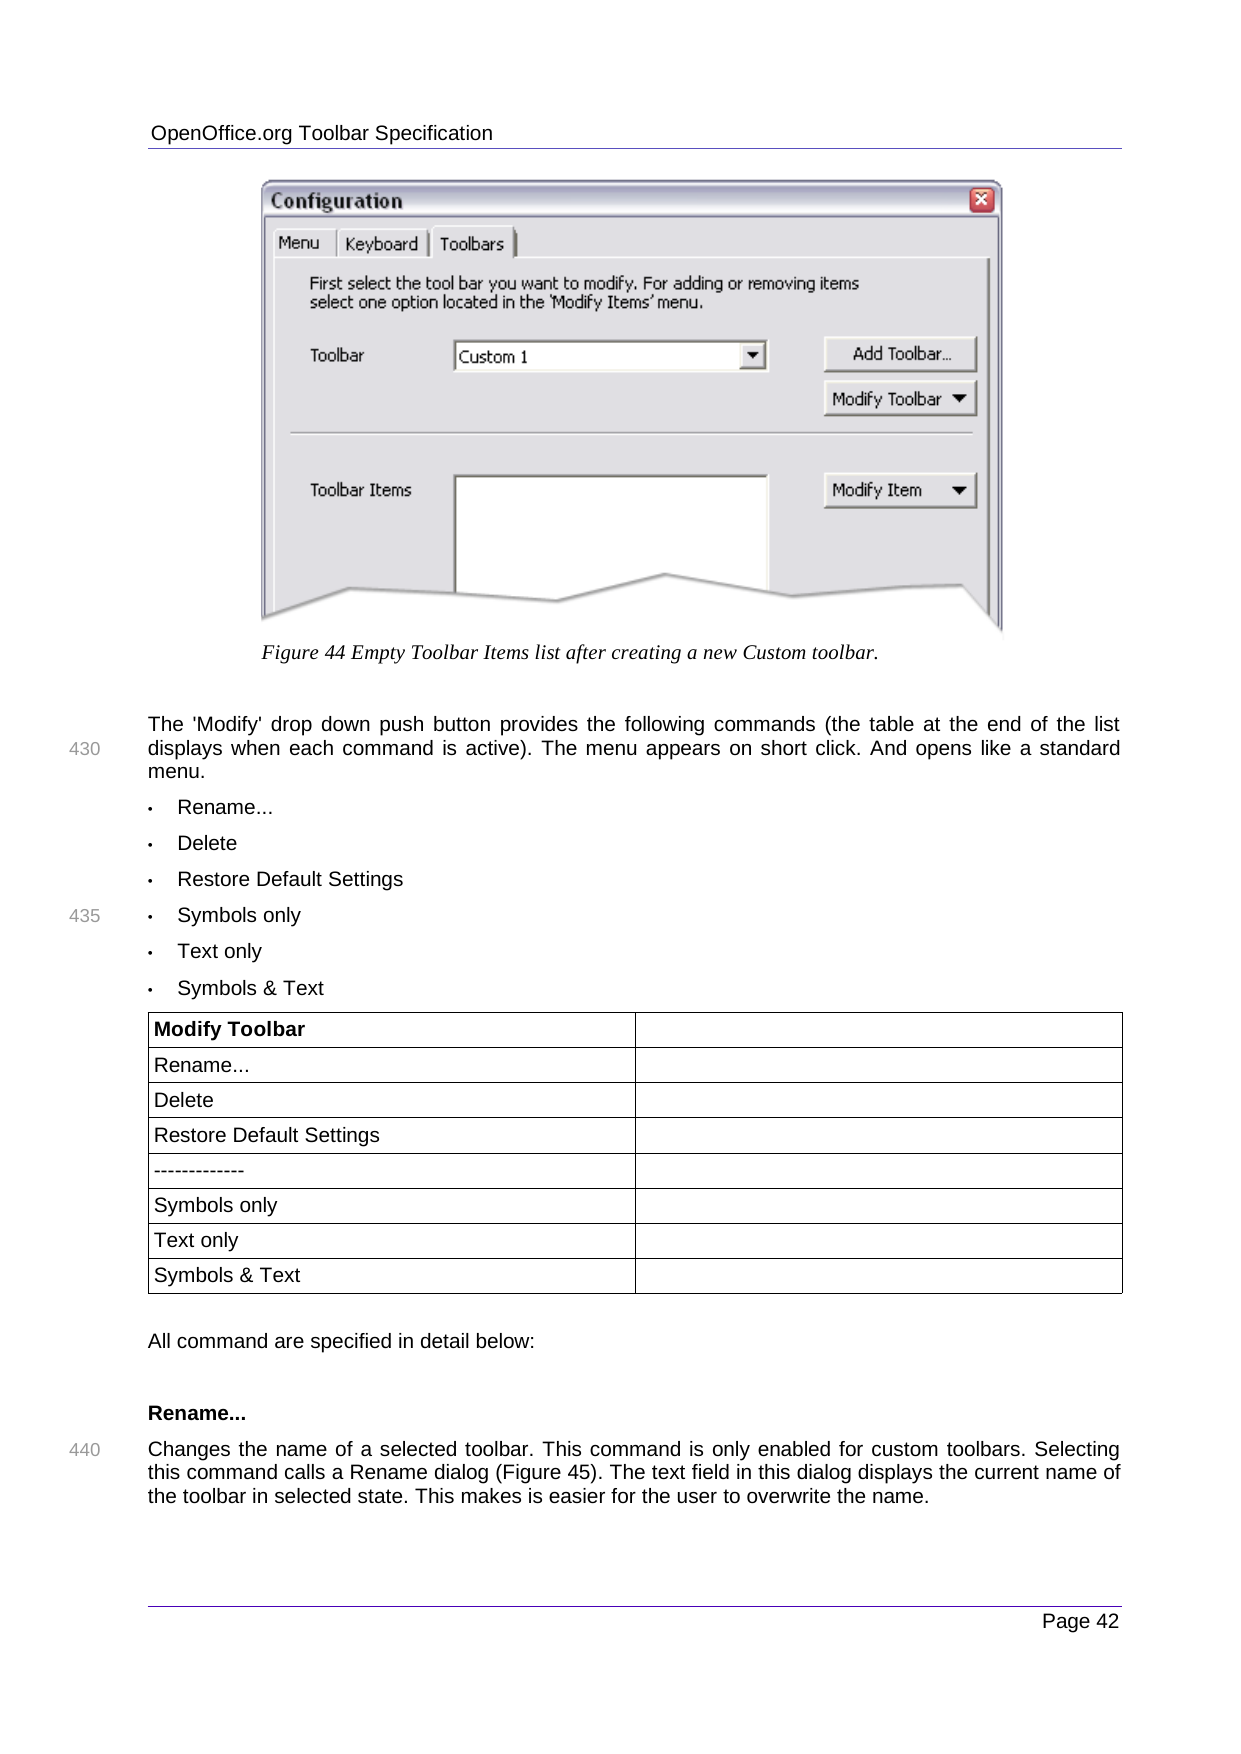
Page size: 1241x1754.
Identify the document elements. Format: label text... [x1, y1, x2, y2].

table_cell Delete [149, 1083, 635, 1117]
text Rename... [148, 1401, 1122, 1425]
text All command are specified in detail below: [148, 1329, 1122, 1353]
text Figure 44 Empty Toolbar Items list after creating a new Custom toolbar. [261, 642, 1008, 664]
table_cell Symbols & Text [149, 1259, 635, 1293]
table_cell Symbols only [149, 1189, 635, 1223]
list Delete [148, 832, 1122, 855]
table_cell Text only [149, 1224, 635, 1258]
table_cell [636, 1259, 1122, 1293]
text Changes the name of a selected toolbar. This command is only enabled for custom toolbars. Selecting this command calls a Rename dialog (Figure 45). The text field in this dialog displays the current name of the toolbar in selected state. This makes is easier for the user to overwrite the name. [148, 1437, 1122, 1508]
table_cell ------------- [149, 1154, 635, 1188]
table_header Modify Toolbar [149, 1013, 635, 1047]
list Restore Default Settings [148, 868, 1122, 891]
table_cell [636, 1189, 1122, 1223]
table_cell [636, 1048, 1122, 1082]
table_header [636, 1013, 1122, 1047]
table_cell Restore Default Settings [149, 1118, 635, 1153]
table_cell [636, 1118, 1122, 1153]
list Symbols & Text [148, 976, 1122, 999]
list Rename... [148, 796, 1122, 819]
text The 'Modify' drop down push button provides the following commands (the table at the end of the list displays when each command is active). The menu appears on short click. And opens like a standard menu. [148, 713, 1122, 783]
table_cell Rename... [149, 1048, 635, 1082]
list Symbols only [148, 904, 1122, 927]
table_cell [636, 1154, 1122, 1188]
list Text only [148, 940, 1122, 963]
table_cell [636, 1083, 1122, 1117]
table_cell [636, 1224, 1122, 1258]
